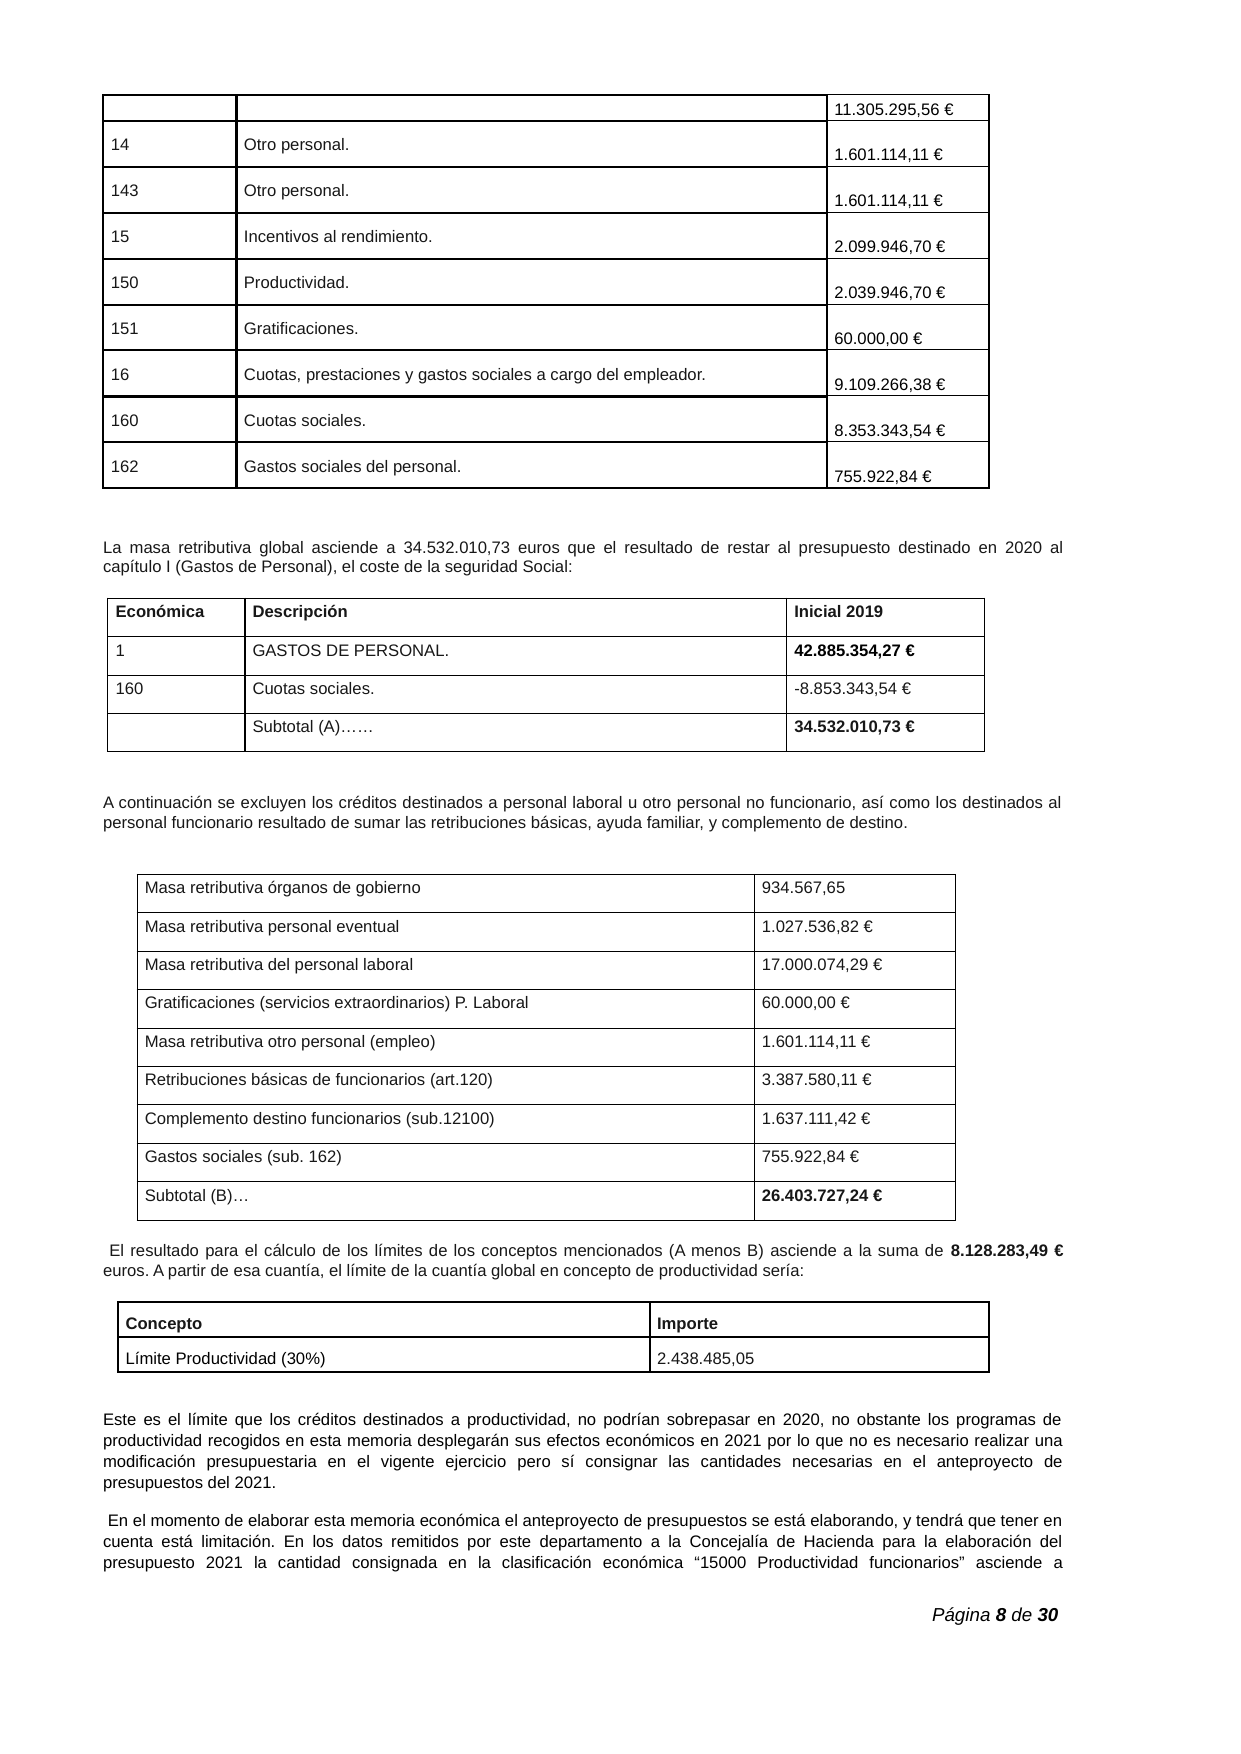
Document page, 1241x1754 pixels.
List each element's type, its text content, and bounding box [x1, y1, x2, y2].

table_cell [108, 714, 244, 751]
table_cell 2.438.485,05 [651, 1338, 988, 1371]
table_cell Límite Productividad (30%) [119, 1338, 649, 1371]
table_header Descripción [246, 599, 786, 636]
table_cell 60.000,00 € [755, 990, 955, 1027]
table_cell 160 [108, 676, 244, 713]
text Este es el límite que los créditos destinados a productividad, no podrían sobrepasar en 2020, no obstante los programas de productividad recogidos en esta memoria desplegarán sus efectos económicos en 2021 por lo que no es necesario realizar una modificación presupuestaria en el vigente ejercicio pero sí consignar las cantidades necesarias en el anteproyecto de presupuestos del 2021. [103, 1410, 1063, 1492]
table_cell 1.601.114,11 € [755, 1029, 955, 1066]
table_header Económica [108, 599, 244, 636]
table_cell 11.305.295,56 € [828, 95, 988, 120]
table_cell 2.099.946,70 € [828, 213, 988, 257]
table_cell Incentivos al rendimiento. [238, 214, 826, 257]
table_cell 151 [104, 306, 235, 349]
table_cell -8.853.343,54 € [787, 676, 984, 713]
table_cell 34.532.010,73 € [787, 714, 984, 751]
table_cell Complemento destino funcionarios (sub.12100) [138, 1105, 754, 1143]
table_cell Masa retributiva personal eventual [138, 913, 754, 951]
table_cell 17.000.074,29 € [755, 952, 955, 989]
table_cell Gastos sociales del personal. [238, 443, 826, 487]
table_cell 3.387.580,11 € [755, 1067, 955, 1104]
table_cell 1.601.114,11 € [828, 121, 988, 166]
text En el momento de elaborar esta memoria económica el anteproyecto de presupuestos se está elaborando, y tendrá que tener en cuenta está limitación. En los datos remitidos por este departamento a la Concejalía de Hacienda para la elaboración del presupuesto 2021 la cantidad consignada en la clasificación económica “15000 Productividad funcionarios” asciende a [103, 1510, 1063, 1572]
table_cell Gratificaciones. [238, 306, 826, 349]
table_cell 755.922,84 € [755, 1144, 955, 1181]
table_cell 162 [104, 443, 235, 487]
text La masa retributiva global asciende a 34.532.010,73 euros que el resultado de restar al presupuesto destinado en 2020 al capítulo I (Gastos de Personal), el coste de la seguridad Social: [103, 537, 1063, 576]
table_cell 143 [104, 168, 235, 212]
table_cell 16 [104, 351, 235, 395]
table_cell 26.403.727,24 € [755, 1182, 955, 1219]
table_header Inicial 2019 [787, 599, 984, 636]
table_cell Gratificaciones (servicios extraordinarios) P. Laboral [138, 990, 754, 1027]
table_cell 9.109.266,38 € [828, 350, 988, 395]
table_cell 1.601.114,11 € [828, 167, 988, 212]
table_cell 60.000,00 € [828, 305, 988, 349]
table_cell Otro personal. [238, 168, 826, 212]
table_cell GASTOS DE PERSONAL. [246, 637, 786, 674]
table_cell Gastos sociales (sub. 162) [138, 1144, 754, 1181]
table_cell 15 [104, 214, 235, 257]
table_cell Productividad. [238, 260, 826, 303]
text El resultado para el cálculo de los límites de los conceptos mencionados (A menos B) asciende a la suma de 8.128.283,49 € euros. A partir de esa cuantía, el límite de la cuantía global en concepto de productividad sería: [103, 1241, 1063, 1280]
text A continuación se excluyen los créditos destinados a personal laboral u otro personal no funcionario, así como los destinados al personal funcionario resultado de sumar las retribuciones básicas, ayuda familiar, y complemento de destino. [103, 793, 1063, 832]
table_cell [238, 96, 826, 120]
table_cell Subtotal (A)…… [246, 714, 786, 751]
table_cell 1 [108, 637, 244, 674]
table_cell 150 [104, 260, 235, 303]
table_cell 755.922,84 € [828, 442, 988, 487]
table_cell 1.027.536,82 € [755, 913, 955, 951]
table_cell Masa retributiva otro personal (empleo) [138, 1029, 754, 1066]
table_cell Cuotas, prestaciones y gastos sociales a cargo del empleador. [238, 351, 826, 395]
table_cell Subtotal (B)… [138, 1182, 754, 1219]
table_cell Cuotas sociales. [246, 676, 786, 713]
table_header Concepto [119, 1303, 649, 1336]
table_cell 1.637.111,42 € [755, 1105, 955, 1143]
table_cell 2.039.946,70 € [828, 259, 988, 303]
table_header Importe [651, 1303, 988, 1336]
table_cell [104, 96, 235, 120]
table_cell Cuotas sociales. [238, 398, 826, 441]
table_header Masa retributiva órganos de gobierno [138, 875, 754, 912]
table_cell Otro personal. [238, 122, 826, 166]
table_cell 14 [104, 122, 235, 166]
table_cell 8.353.343,54 € [828, 396, 988, 441]
table_cell Masa retributiva del personal laboral [138, 952, 754, 989]
table_cell Retribuciones básicas de funcionarios (art.120) [138, 1067, 754, 1104]
table_cell 42.885.354,27 € [787, 637, 984, 674]
table_header 934.567,65 [755, 875, 955, 912]
table_cell 160 [104, 398, 235, 441]
